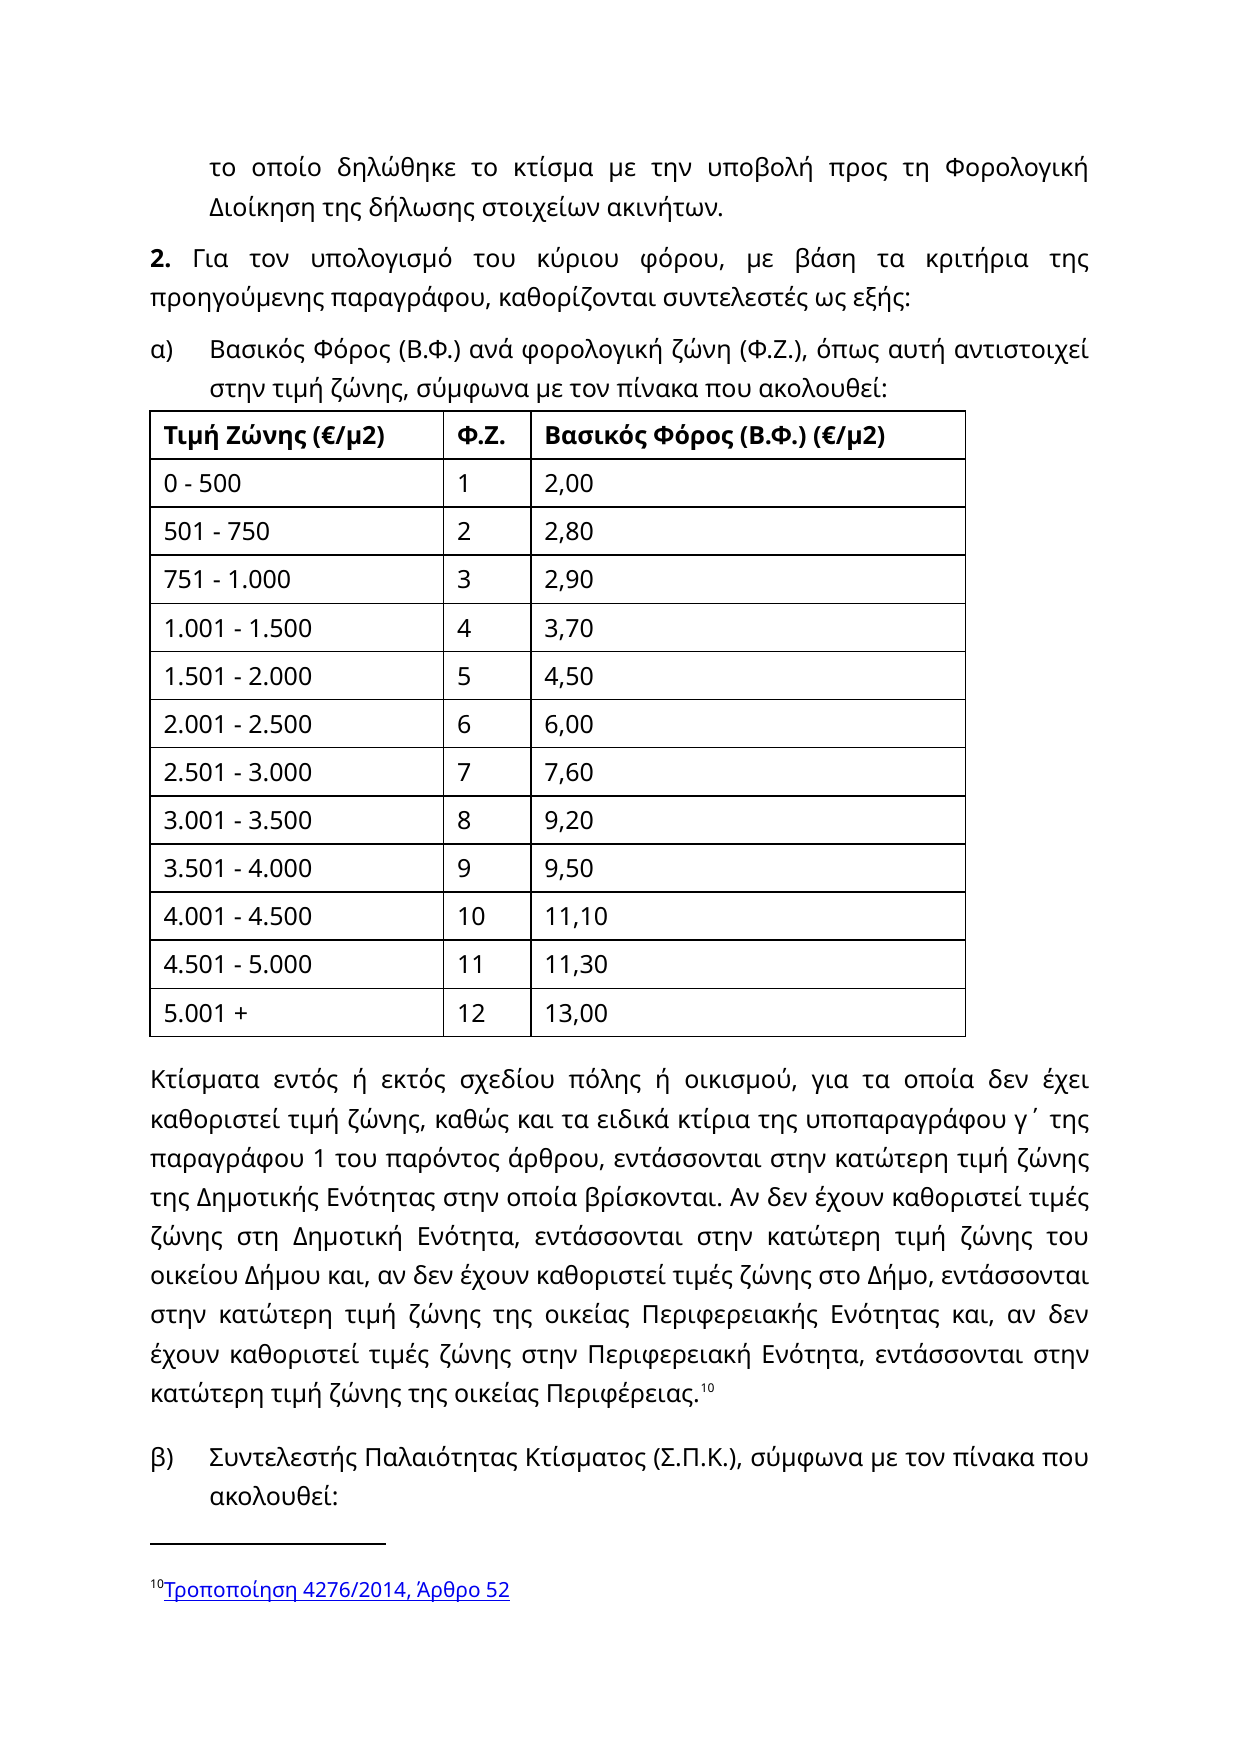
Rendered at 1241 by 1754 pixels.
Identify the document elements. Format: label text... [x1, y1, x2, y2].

table_cell 2 [444, 508, 530, 554]
table_cell 3.501 - 4.000 [151, 845, 443, 891]
table_cell 0 - 500 [151, 460, 443, 506]
table_cell 7,60 [532, 748, 965, 795]
table_cell 6,00 [532, 700, 965, 747]
table_cell 11 [444, 941, 530, 987]
table_cell 2.501 - 3.000 [151, 748, 443, 795]
table_cell 2,00 [532, 460, 965, 506]
list το οποίο δηλώθηκε το κτίσμα με την υποβολή προς τη Φορολογική Διοίκηση της δήλωσης στοιχείων ακινήτων. [150, 150, 1090, 223]
table_cell 501 - 750 [151, 508, 443, 554]
table_cell 13,00 [532, 989, 965, 1036]
table_cell 11,10 [532, 893, 965, 939]
text Τροποποίηση 4276/2014, Άρθρο 52 [150, 1576, 1090, 1604]
table_cell 7 [444, 748, 530, 795]
table_cell 9,50 [532, 845, 965, 891]
table_cell 11,30 [532, 941, 965, 987]
table_cell 2,80 [532, 508, 965, 554]
list α) Βασικός Φόρος (Β.Φ.) ανά φορολογική ζώνη (Φ.Ζ.), όπως αυτή αντιστοιχεί στην τιμή ζώνης, σύμφωνα με τον πίνακα που ακολουθεί: [150, 332, 1090, 405]
table_cell 1 [444, 460, 530, 506]
table_header Τιμή Ζώνης (€/μ2) [151, 412, 443, 458]
table_cell 8 [444, 797, 530, 843]
table_cell 6 [444, 700, 530, 747]
text 2. Για τον υπολογισμό του κύριου φόρου, με βάση τα κριτήρια της προηγούμενης παραγράφου, καθορίζονται συντελεστές ως εξής: [150, 241, 1090, 314]
text Κτίσματα εντός ή εκτός σχεδίου πόλης ή οικισμού, για τα οποία δεν έχει καθοριστεί τιμή ζώνης, καθώς και τα ειδικά κτίρια της υποπαραγράφου γ΄ της παραγράφου 1 του παρόντος άρθρου, εντάσσονται στην κατώτερη τιμή ζώνης της Δημοτικής Ενότητας στην οποία βρίσκονται. Αν δεν έχουν καθοριστεί τιμές ζώνης στη Δημοτική Ενότητα, εντάσσονται στην κατώτερη τιμή ζώνης του οικείου Δήμου και, αν δεν έχουν καθοριστεί τιμές ζώνης στο Δήμο, εντάσσονται στην κατώτερη τιμή ζώνης της οικείας Περιφερειακής Ενότητας και, αν δεν έχουν καθοριστεί τιμές ζώνης στην Περιφερειακή Ενότητα, εντάσσονται στην κατώτερη τιμή ζώνης της οικείας Περιφέρειας. [150, 1062, 1090, 1409]
table_cell 4,50 [532, 652, 965, 699]
table_cell 5.001 + [151, 989, 443, 1036]
table_cell 4 [444, 604, 530, 651]
table_cell 3 [444, 556, 530, 602]
table_cell 2.001 - 2.500 [151, 700, 443, 747]
table_cell 9,20 [532, 797, 965, 843]
table_cell 5 [444, 652, 530, 699]
table_cell 1.501 - 2.000 [151, 652, 443, 699]
table_cell 12 [444, 989, 530, 1036]
table_cell 9 [444, 845, 530, 891]
table_header Φ.Ζ. [444, 412, 530, 458]
table_cell 4.001 - 4.500 [151, 893, 443, 939]
table_cell 10 [444, 893, 530, 939]
list β) Συντελεστής Παλαιότητας Κτίσματος (Σ.Π.Κ.), σύμφωνα με τον πίνακα που ακολουθεί: [150, 1440, 1090, 1513]
table_cell 3,70 [532, 604, 965, 651]
table_cell 3.001 - 3.500 [151, 797, 443, 843]
table_cell 751 - 1.000 [151, 556, 443, 602]
table_cell 2,90 [532, 556, 965, 602]
table_cell 4.501 - 5.000 [151, 941, 443, 987]
table_cell 1.001 - 1.500 [151, 604, 443, 651]
table_header Βασικός Φόρος (Β.Φ.) (€/μ2) [532, 412, 965, 458]
